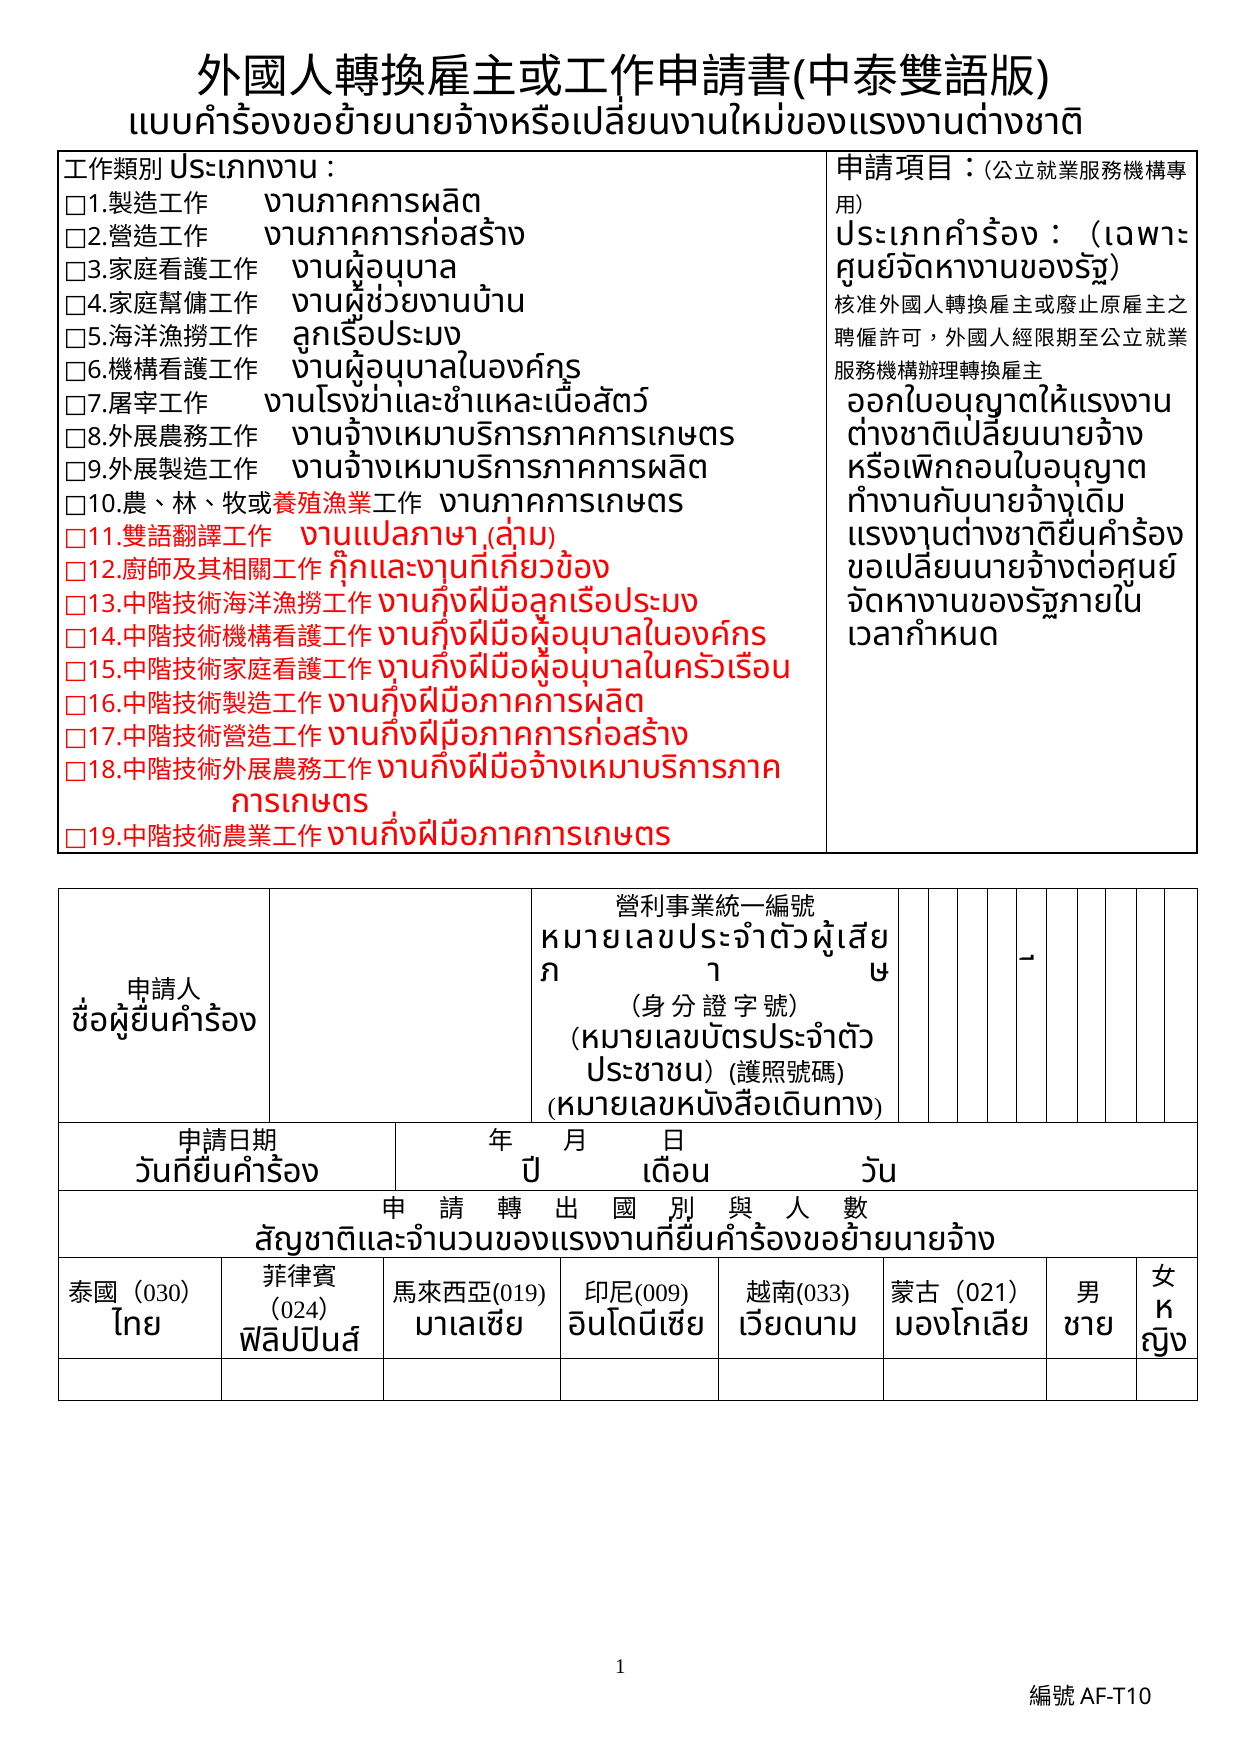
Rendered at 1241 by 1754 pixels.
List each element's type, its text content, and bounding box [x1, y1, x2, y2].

table_cell 申請日期 วันที่ยื่นคำร้อง [59, 1123, 395, 1189]
table_header 申請人 ชื่อผู้ยื่นคำร้อง [59, 889, 269, 1122]
table_cell [384, 1359, 560, 1400]
table_cell 女 หญิง [1137, 1258, 1197, 1358]
table_header [899, 889, 928, 1122]
text 外國人轉換雇主或工作申請書(中泰雙語版) [621, 59, 1153, 101]
table_header [1047, 889, 1077, 1122]
table_header [929, 889, 957, 1122]
table_header 營利事業統一編號 หมายเลขประจำตัวผู้เสียภาษี （身 分 證 字 號） （หมายเลขบัตรประจำตัวประชาชน）(護照號碼) (หมายเลขหนังสือเดินทาง) [532, 889, 898, 1122]
table_cell [561, 1359, 718, 1400]
table_cell 蒙古（021） มองโกเลีย [884, 1258, 1046, 1358]
table_cell 男 ชาย [1047, 1258, 1136, 1358]
table_header [270, 889, 531, 1122]
table_header [988, 889, 1016, 1122]
table_header [958, 889, 987, 1122]
table_header [1165, 889, 1197, 1122]
table_cell 馬來西亞(019) มาเลเซีย [384, 1258, 560, 1358]
table_cell 菲律賓（024） ฟิลิปปินส์ [222, 1258, 383, 1358]
text แบบคำร้องขอย้ายนายจ้างหรือเปลี่ยนงานใหม่ของแรงงานต่างชาติ [118, 101, 1092, 142]
table_cell 年 月 日 ปี เดือน วัน [396, 1123, 1197, 1189]
table_header [1017, 889, 1046, 1122]
table_cell [222, 1359, 383, 1400]
table_header [1106, 889, 1136, 1122]
table_cell [59, 1359, 221, 1400]
table_header 工作類別ประเภทงาน： □1.製造工作 งานภาคการผลิต □2.營造工作 งานภาคการก่อสร้าง □3.家庭看護工作 งานผู้อนุบาล □4.家庭幫傭工作 งานผู้ช่วยงานบ้าน □5.海洋漁撈工作 ลูกเรือประมง □6.機構看護工作 งานผู้อนุบาลในองค์กร □7.屠宰工作 งานโรงฆ่าและชำแหละเนื้อสัตว์ □8.外展農務工作 งานจ้างเหมาบริการภาคการเกษตร □9.外展製造工作 งานจ้างเหมาบริการภาคการผลิต □10.農、林、牧或養殖漁業工作 งานภาคการเกษตร □11.雙語翻譯工作 งานแปลภาษา (ล่าม) □12.廚師及其相關工作 กุ๊กและงานที่เกี่ยวข้อง □13.中階技術海洋漁撈工作 งานกึ่งฝีมือลูกเรือประมง □14.中階技術機構看護工作 งานกึ่งฝีมือผู้อนุบาลในองค์กร □15.中階技術家庭看護工作 งานกึ่งฝีมือผู้อนุบาลในครัวเรือน □16.中階技術製造工作 งานกึ่งฝีมือภาคการผลิต □17.中階技術營造工作 งานกึ่งฝีมือภาคการก่อสร้าง □18.中階技術外展農務工作งานกึ่งฝีมือจ้างเหมาบริการภาค การเกษตร □19.中階技術農業工作งานกึ่งฝีมือภาคการเกษตร [59, 152, 826, 852]
table_cell [884, 1359, 1046, 1400]
table_header 申請項目：（公立就業服務機構專用） ประเภทคำร้อง：（เฉพาะศูนย์จัดหางานของรัฐ） 核准外國人轉換雇主或廢止原雇主之聘僱許可，外國人經限期至公立就業服務機構辦理轉換雇主 ออกใบอนุญาตให้แรงงานต่างชาติเปลี่ยนนายจ้างหรือเพิกถอนใบอนุญาตทำงานกับนายจ้างเดิม แรงงานต่างชาติยื่นคำร้องขอเปลี่ยนนายจ้างต่อศูนย์จัดหางานของรัฐภายในเวลากำหนด [827, 152, 1196, 852]
table_cell 泰國（030） ไทย [59, 1258, 221, 1358]
text 外國人轉換雇主或工作申請書(中泰雙語版) [249, 59, 281, 91]
table_cell [719, 1359, 883, 1400]
table_cell 申請轉出國別與人數 สัญชาติและจำนวนของแรงงานที่ยื่นคำร้องขอย้ายนายจ้าง [59, 1191, 1197, 1257]
text 外國人轉換雇主或工作申請書(中泰雙語版) [88, 59, 619, 101]
table_cell [1137, 1359, 1197, 1400]
table_cell 印尼(009) อินโดนีเซีย [561, 1258, 718, 1358]
table_header [1137, 889, 1164, 1122]
table_cell 越南(033) เวียดนาม [719, 1258, 883, 1358]
table_cell [1047, 1359, 1136, 1400]
table_header [1078, 889, 1105, 1122]
